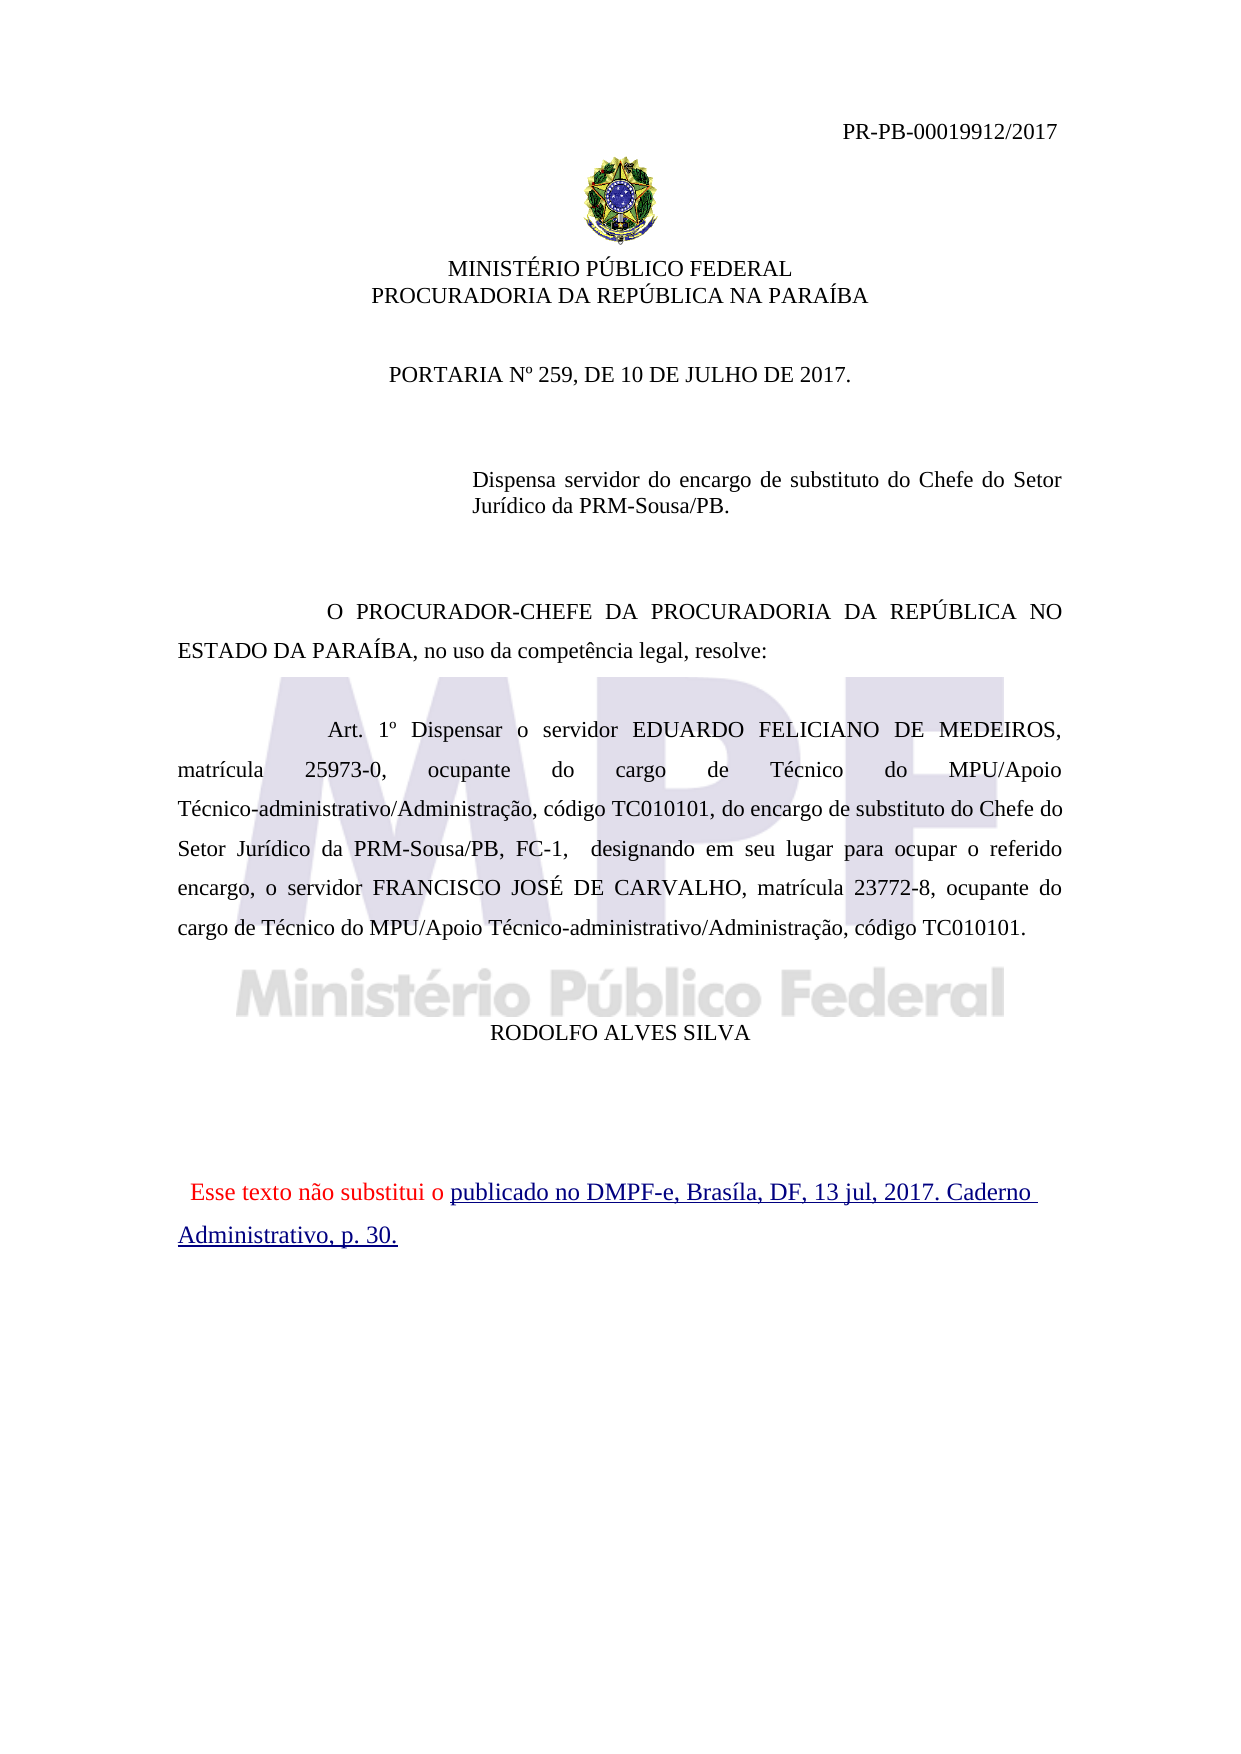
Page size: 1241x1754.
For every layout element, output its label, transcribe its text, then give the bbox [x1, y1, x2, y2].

text Dispensa servidor do encargo de substituto do Chefe do Setor Jurídico da PRM-Sousa/PB. [472, 466, 1063, 519]
text PORTARIA Nº 259, DE 10 DE JULHO DE 2017. [177, 361, 1063, 387]
text Esse texto não substitui o publicado no DMPF-e, Brasíla, DF, 13 jul, 2017. Caderno Administrativo, p. 30. [177, 1177, 1063, 1249]
subtitle PR-PB-00019912/2017 [177, 118, 1063, 144]
picture [236, 677, 1004, 716]
text Art. 1º Dispensar o servidor EDUARDO FELICIANO DE MEDEIROS, matrícula 25973-0, ocupante do cargo de Técnico do MPU/Apoio Técnico-administrativo/Administração, código TC010101, do encargo de substituto do Chefe do Setor Jurídico da PRM-Sousa/PB, FC-1, designando em seu lugar para ocupar o referido encargo, o servidor FRANCISCO JOSÉ DE CARVALHO, matrícula 23772-8, ocupante do cargo de Técnico do MPU/Apoio Técnico-administrativo/Administração, código TC010101. [177, 716, 1063, 940]
subtitle PROCURADORIA DA REPÚBLICA NA PARAÍBA [177, 282, 1063, 308]
picture [236, 940, 1004, 1017]
text RODOLFO ALVES SILVA [177, 1019, 1063, 1046]
text O PROCURADOR-CHEFE DA PROCURADORIA DA REPÚBLICA NO ESTADO DA PARAÍBA, no uso da competência legal, resolve: [177, 598, 1063, 664]
text MINISTÉRIO PÚBLICO FEDERAL [177, 255, 1063, 282]
